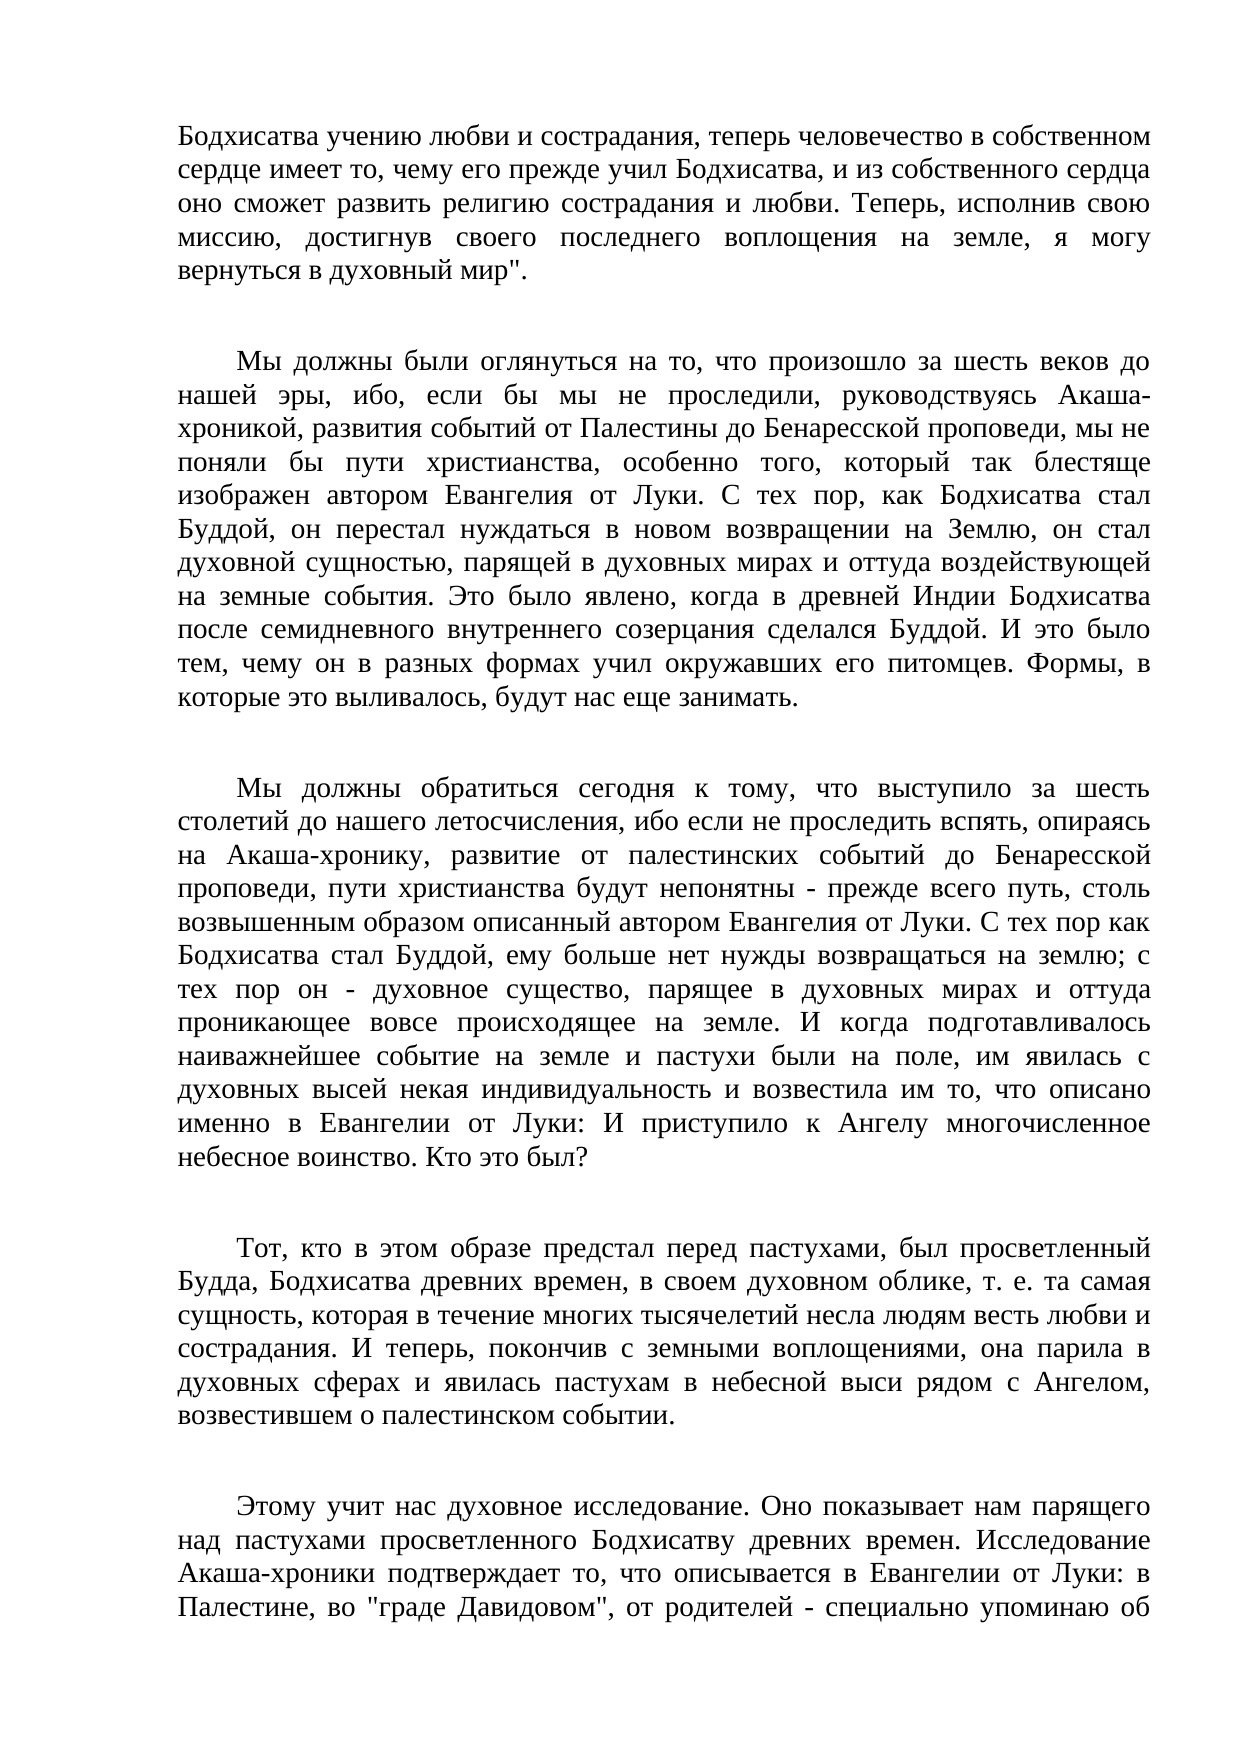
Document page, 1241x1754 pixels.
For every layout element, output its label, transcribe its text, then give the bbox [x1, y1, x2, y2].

text Мы должны обратиться сегодня к тому, что выступило за шесть столетий до нашего летосчисления, ибо если не проследить вспять, опираясь на Акаша-хронику, развитие от палестинских событий до Бенаресской проповеди, пути христианства будут непонятны - прежде всего путь, столь возвышенным образом описанный автором Евангелия от Луки. С тех пор как Бодхисатва стал Буддой, ему больше нет нужды возвращаться на землю; с тех пор он - духовное существо, парящее в духовных мирах и оттуда проникающее вовсе происходящее на земле. И когда подготавливалось наиважнейшее событие на земле и пастухи были на поле, им явилась с духовных высей некая индивидуальность и возвестила им то, что описано именно в Евангелии от Луки: И приступило к Ангелу многочисленное небесное воинство. Кто это был? [177, 770, 1152, 1172]
text Тот, кто в этом образе предстал перед пастухами, был просветленный Будда, Бодхисатва древних времен, в своем духовном облике, т. е. та самая сущность, которая в течение многих тысячелетий несла людям весть любви и сострадания. И теперь, покончив с земными воплощениями, она парила в духовных сферах и явилась пастухам в небесной выси рядом с Ангелом, возвестившем о палестинском событии. [177, 1230, 1152, 1431]
text Бодхисатва учению любви и сострадания, теперь человечество в собственном сердце имеет то, чему его прежде учил Бодхисатва, и из собственного сердца оно сможет развить религию сострадания и любви. Теперь, исполнив свою миссию, достигнув своего последнего воплощения на земле, я могу вернуться в духовный мир". [177, 118, 1152, 286]
text Мы должны были оглянуться на то, что произошло за шесть веков до нашей эры, ибо, если бы мы не проследили, руководствуясь Акаша-хроникой, развития событий от Палестины до Бенаресской проповеди, мы не поняли бы пути христианства, особенно того, который так блестяще изображен автором Евангелия от Луки. С тех пор, как Бодхисатва стал Буддой, он перестал нуждаться в новом возвращении на Землю, он стал духовной сущностью, парящей в духовных мирах и оттуда воздействующей на земные события. Это было явлено, когда в древней Индии Бодхисатва после семидневного внутреннего созерцания сделался Буддой. И это было тем, чему он в разных формах учил окружавших его питомцев. Формы, в которые это выливалось, будут нас еще занимать. [177, 343, 1152, 712]
text Этому учит нас духовное исследование. Оно показывает нам парящего над пастухами просветленного Бодхисатву древних времен. Исследование Акаша-хроники подтверждает то, что описывается в Евангелии от Луки: в Палестине, во "граде Давидовом", от родителей - специально упоминаю об [177, 1488, 1152, 1623]
